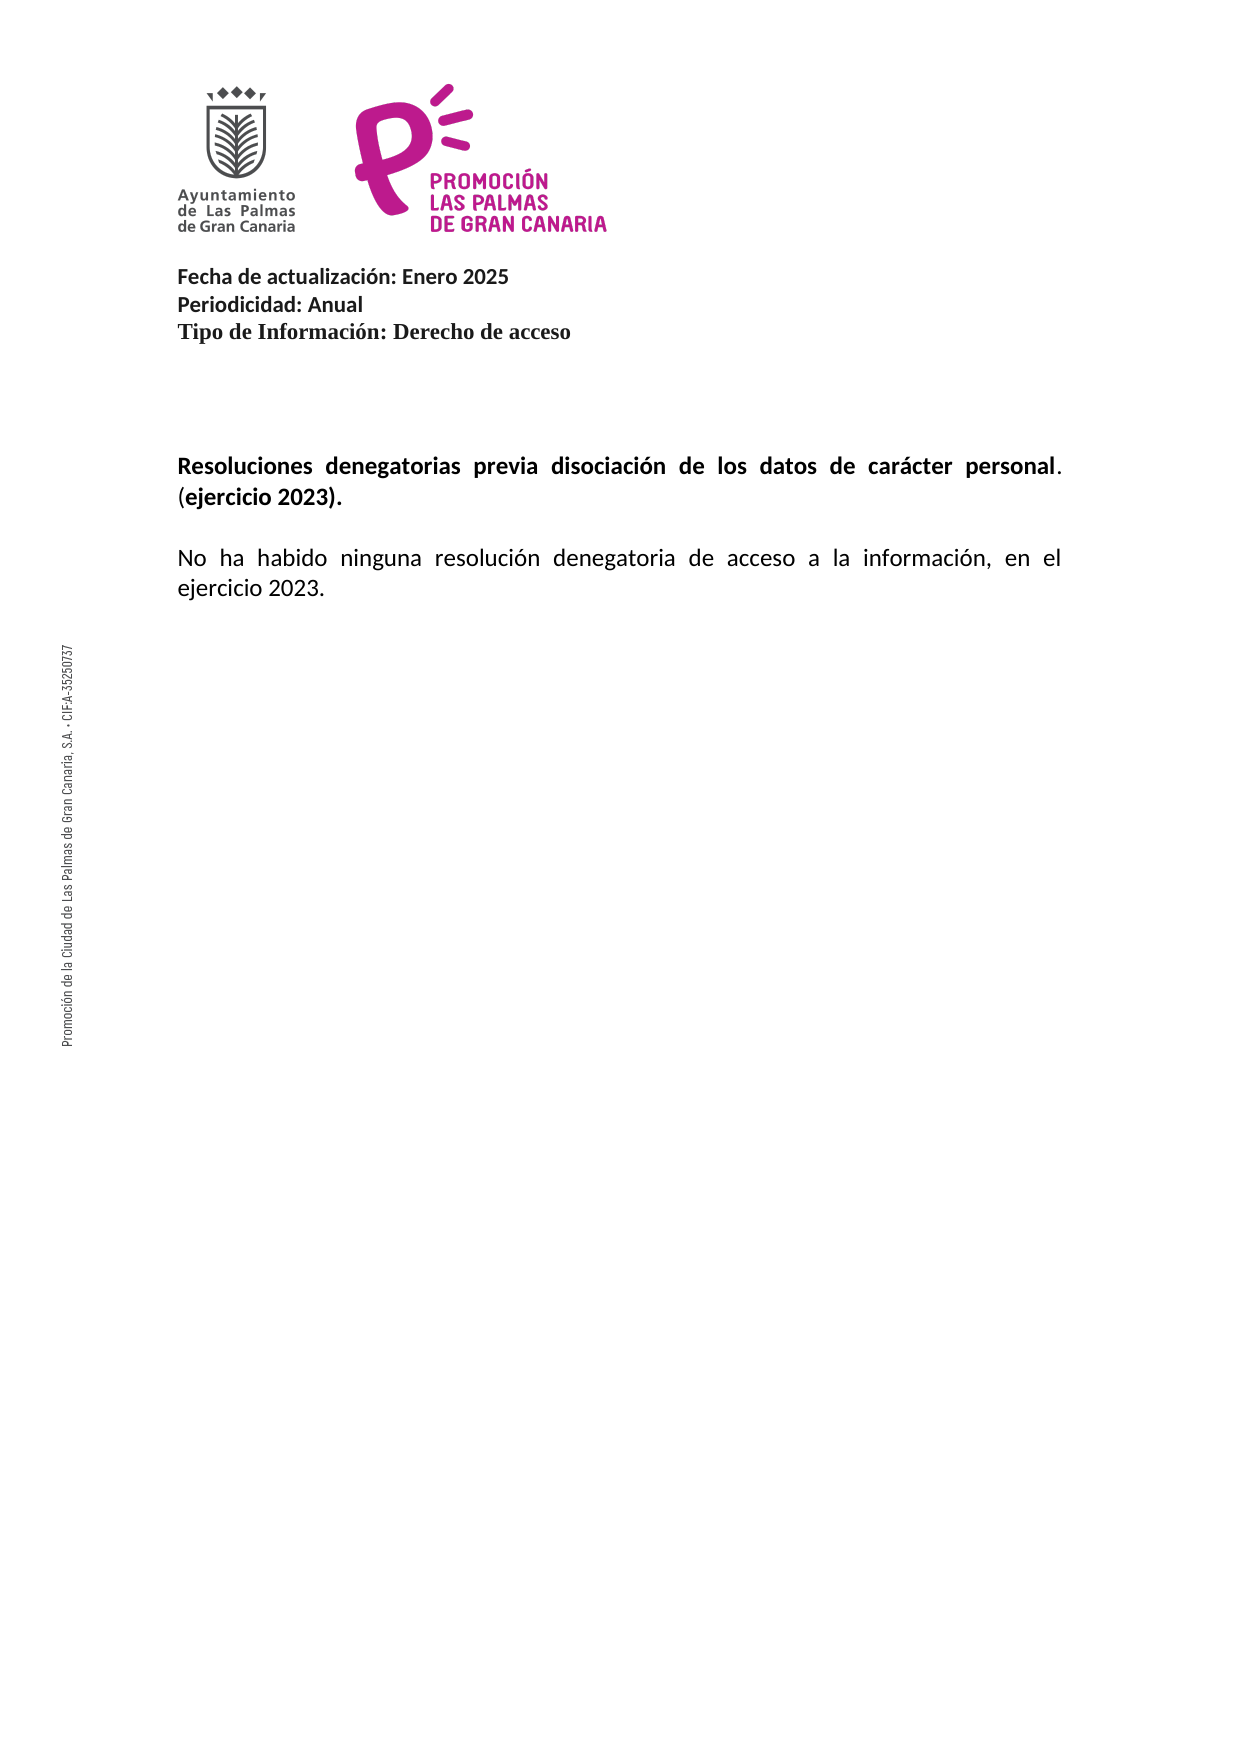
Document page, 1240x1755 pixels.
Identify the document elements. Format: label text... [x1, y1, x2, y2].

text No ha habido ninguna resolución denegatoria de acceso a la información, en el ejercicio 2023. [177, 542, 1062, 603]
text Resoluciones denegatorias previa disociación de los datos de carácter personal. (ejercicio 2023). [177, 450, 1062, 511]
